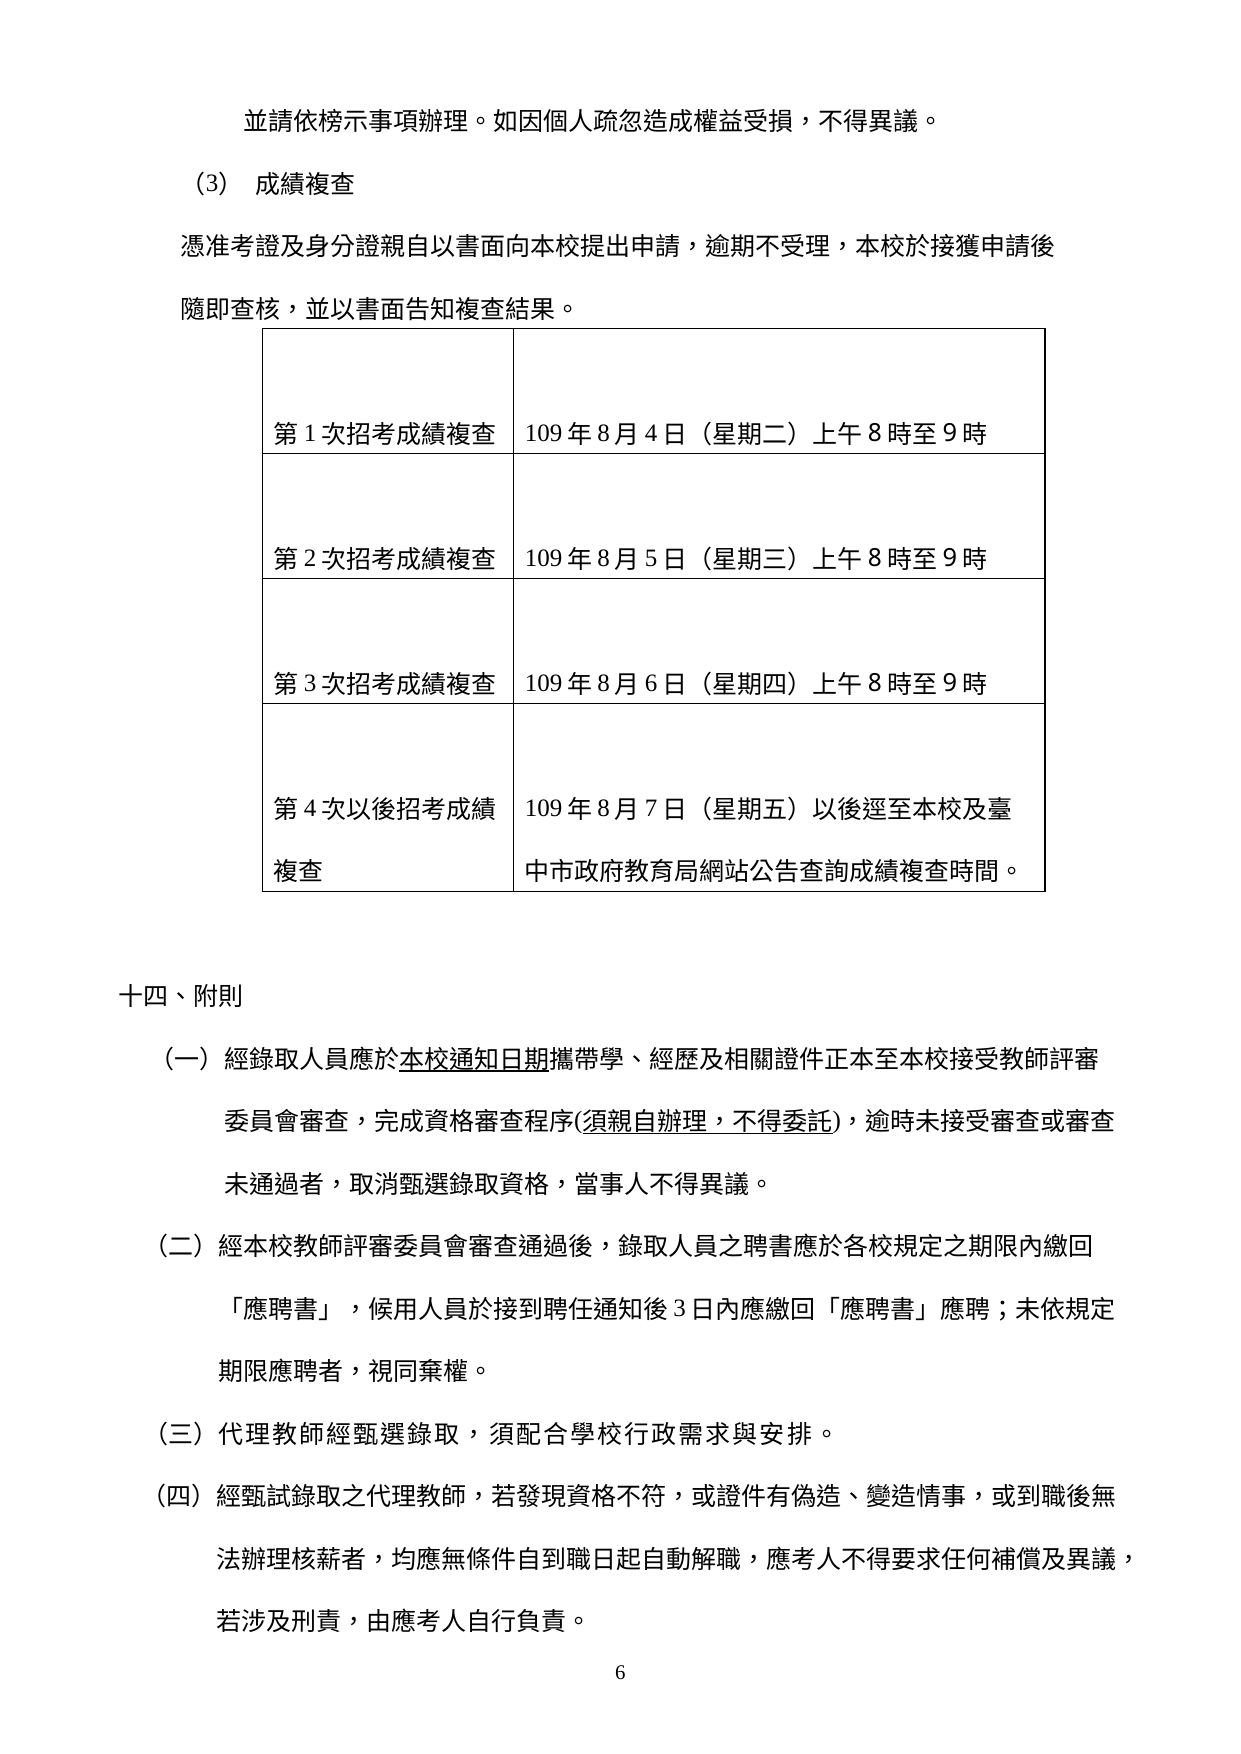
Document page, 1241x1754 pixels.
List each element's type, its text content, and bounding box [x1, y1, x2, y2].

list 成績複查 [181, 141, 1122, 203]
table_header 109年8月4日（星期二）上午8時至9時 [514, 329, 1044, 453]
table_cell 109年8月7日（星期五）以後逕至本校及臺中市政府教育局網站公告查詢成績複查時間。 [514, 704, 1044, 891]
text 憑准考證及身分證親自以書面向本校提出申請，逾期不受理，本校於接獲申請後 [118, 203, 1122, 266]
text （二）經本校教師評審委員會審查通過後，錄取人員之聘書應於各校規定之期限內繳回「應聘書」，候用人員於接到聘任通知後3日內應繳回「應聘書」應聘；未依規定期限應聘者，視同棄權。 [143, 1203, 1122, 1391]
table_header 第1次招考成績複查 [263, 329, 513, 453]
table_cell 第4次以後招考成績複查 [263, 704, 513, 891]
text （一）經錄取人員應於本校通知日期攜帶學、經歷及相關證件正本至本校接受教師評審委員會審查，完成資格審查程序(須親自辦理，不得委託)，逾時未接受審查或審查未通過者，取消甄選錄取資格，當事人不得異議。 [149, 1016, 1122, 1203]
text （四）經甄試錄取之代理教師，若發現資格不符，或證件有偽造、變造情事，或到職後無法辦理核薪者，均應無條件自到職日起自動解職，應考人不得要求任何補償及異議，若涉及刑責，由應考人自行負責。 [141, 1453, 1122, 1641]
text 並請依榜示事項辦理。如因個人疏忽造成權益受損，不得異議。 [243, 78, 1122, 141]
table_cell 109年8月5日（星期三）上午8時至9時 [514, 454, 1044, 578]
table_cell 109年8月6日（星期四）上午8時至9時 [514, 579, 1044, 703]
table_cell 第2次招考成績複查 [263, 454, 513, 578]
text （三）代理教師經甄選錄取，須配合學校行政需求與安排。 [118, 1391, 1122, 1453]
table_cell 第3次招考成績複查 [263, 579, 513, 703]
text 隨即查核，並以書面告知複查結果。 [118, 266, 1122, 328]
text 十四、附則 [118, 953, 1122, 1016]
